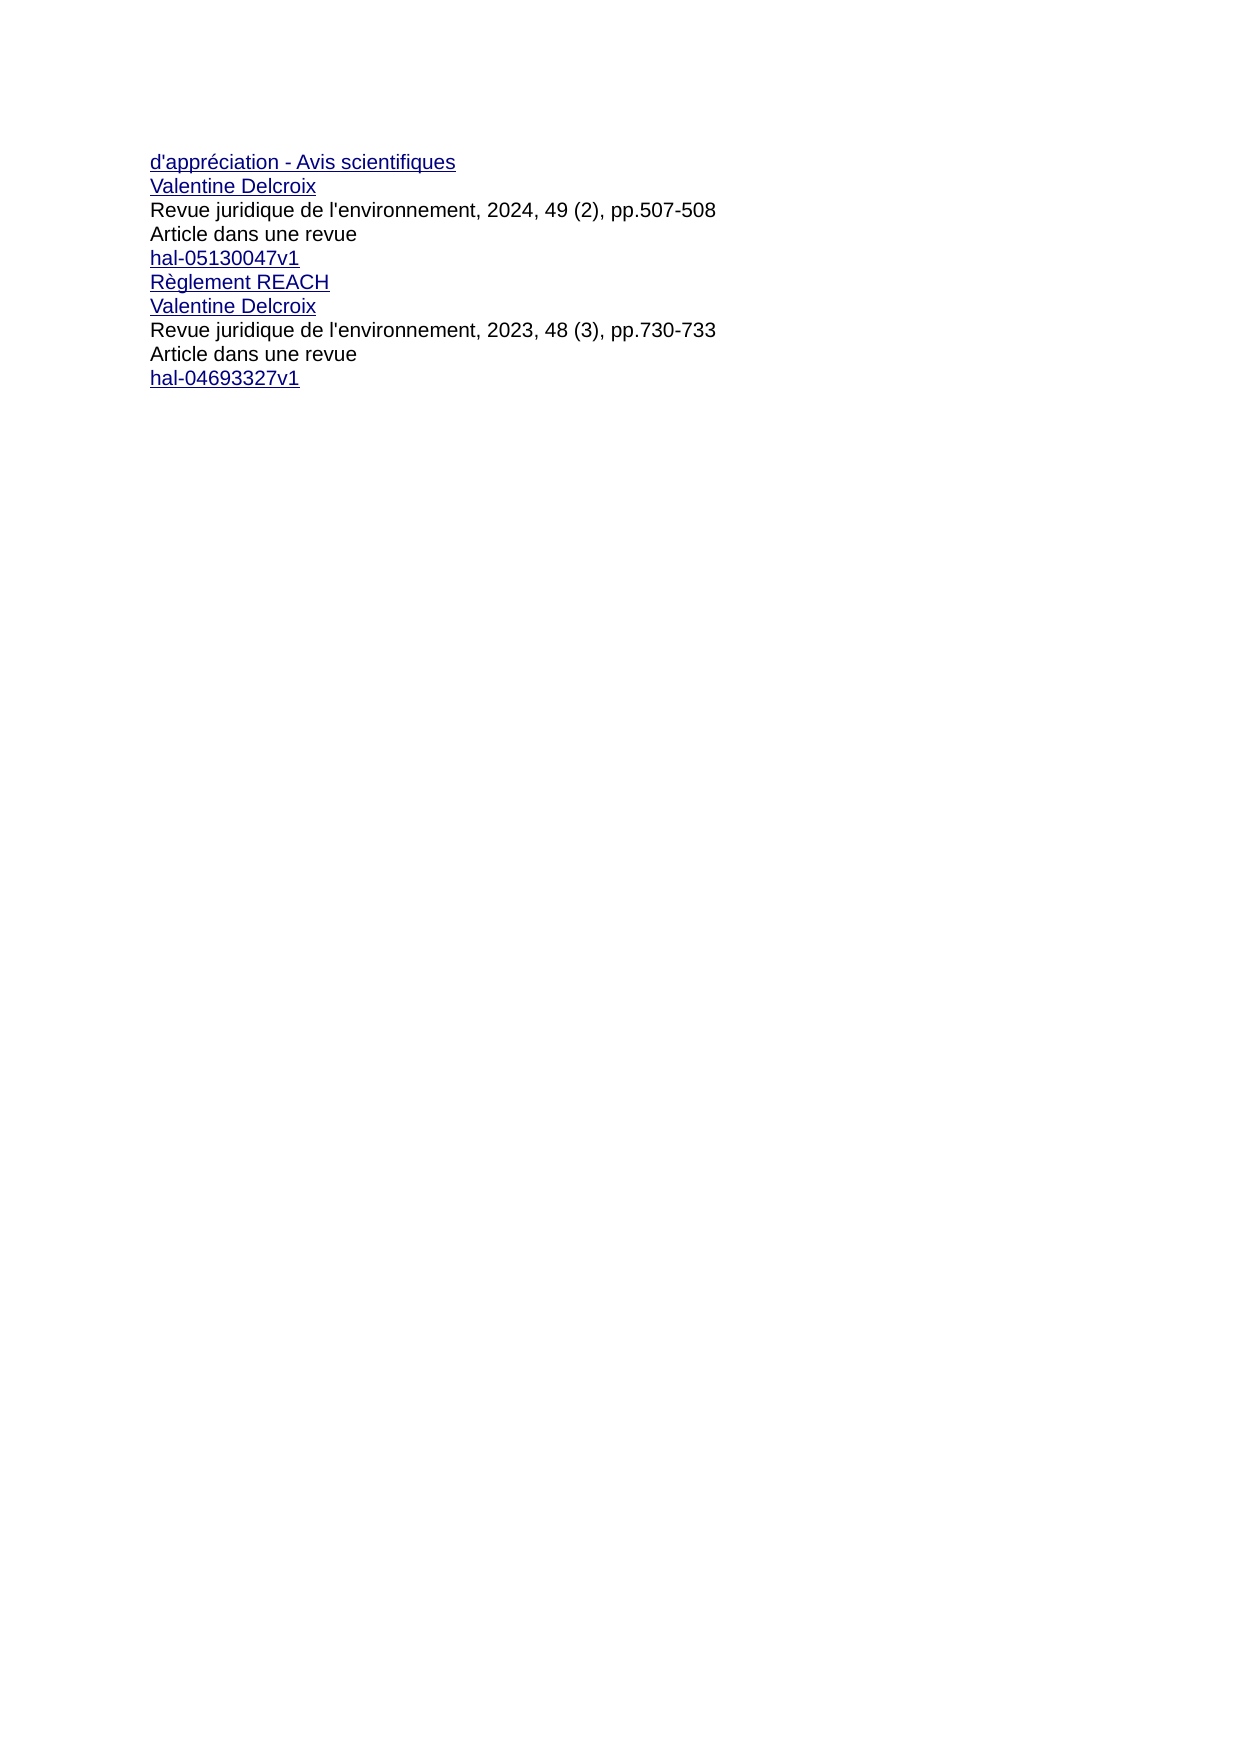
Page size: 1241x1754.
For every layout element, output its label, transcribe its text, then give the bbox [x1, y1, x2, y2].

table_cell Pesticides - Incertitude scientifique - Principe de précaution - Gestion des risques - Pouvoir d'appréciation - Avis scientifiques Valentine Delcroix Revue juridique de l'environnement, 2024, 49 (2), pp.507-508 Article dans une revue hal-05130047v1 [150, 150, 1090, 270]
table_cell Règlement REACH Valentine Delcroix Revue juridique de l'environnement, 2023, 48 (3), pp.730-733 Article dans une revue hal-04693327v1 [150, 270, 1090, 389]
